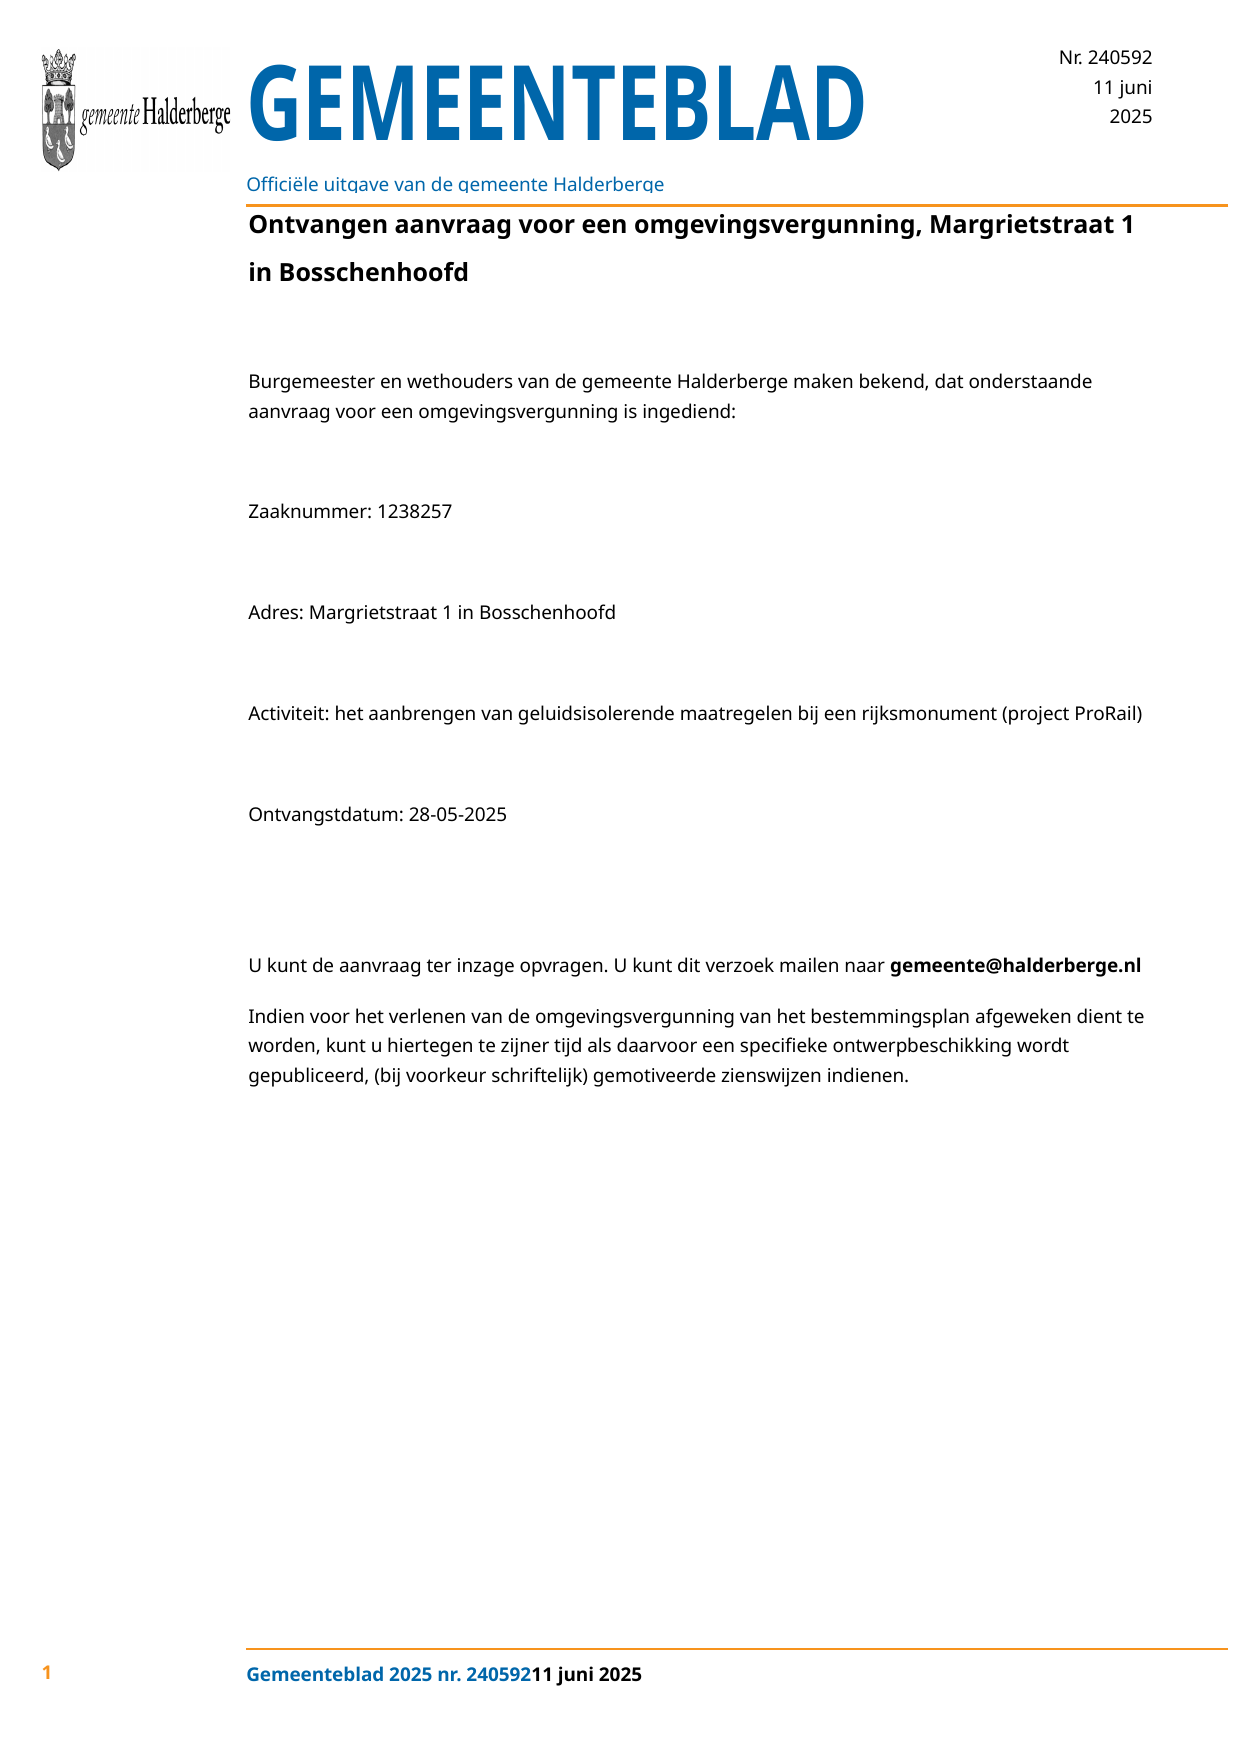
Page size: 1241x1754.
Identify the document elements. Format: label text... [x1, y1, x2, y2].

text Ontvangen aanvraag voor een omgevingsvergunning, Margrietstraat 1 in Bosschenhoofd [248, 207, 1152, 288]
text Ontvangstdatum: 28-05-2025 [248, 801, 1152, 827]
text Zaaknummer: 1238257 [248, 499, 1152, 524]
text U kunt de aanvraag ter inzage opvragen. U kunt dit verzoek mailen naar gemeente@halderberge.nl [248, 952, 1152, 978]
text Adres: Margrietstraat 1 in Bosschenhoofd [248, 599, 1152, 625]
text Indien voor het verlenen van de omgevingsvergunning van het bestemmingsplan afgeweken dient te worden, kunt u hiertegen te zijner tijd als daarvoor een specifieke ontwerpbeschikking wordt gepubliceerd, (bij voorkeur schriftelijk) gemotiveerde zienswijzen indienen. [248, 1003, 1152, 1088]
text Activiteit: het aanbrengen van geluidsisolerende maatregelen bij een rijksmonument (project ProRail) [248, 700, 1152, 726]
picture [41, 47, 231, 172]
text Burgemeester en wethouders van de gemeente Halderberge maken bekend, dat onderstaande aanvraag voor een omgevingsvergunning is ingediend: [248, 368, 1152, 424]
